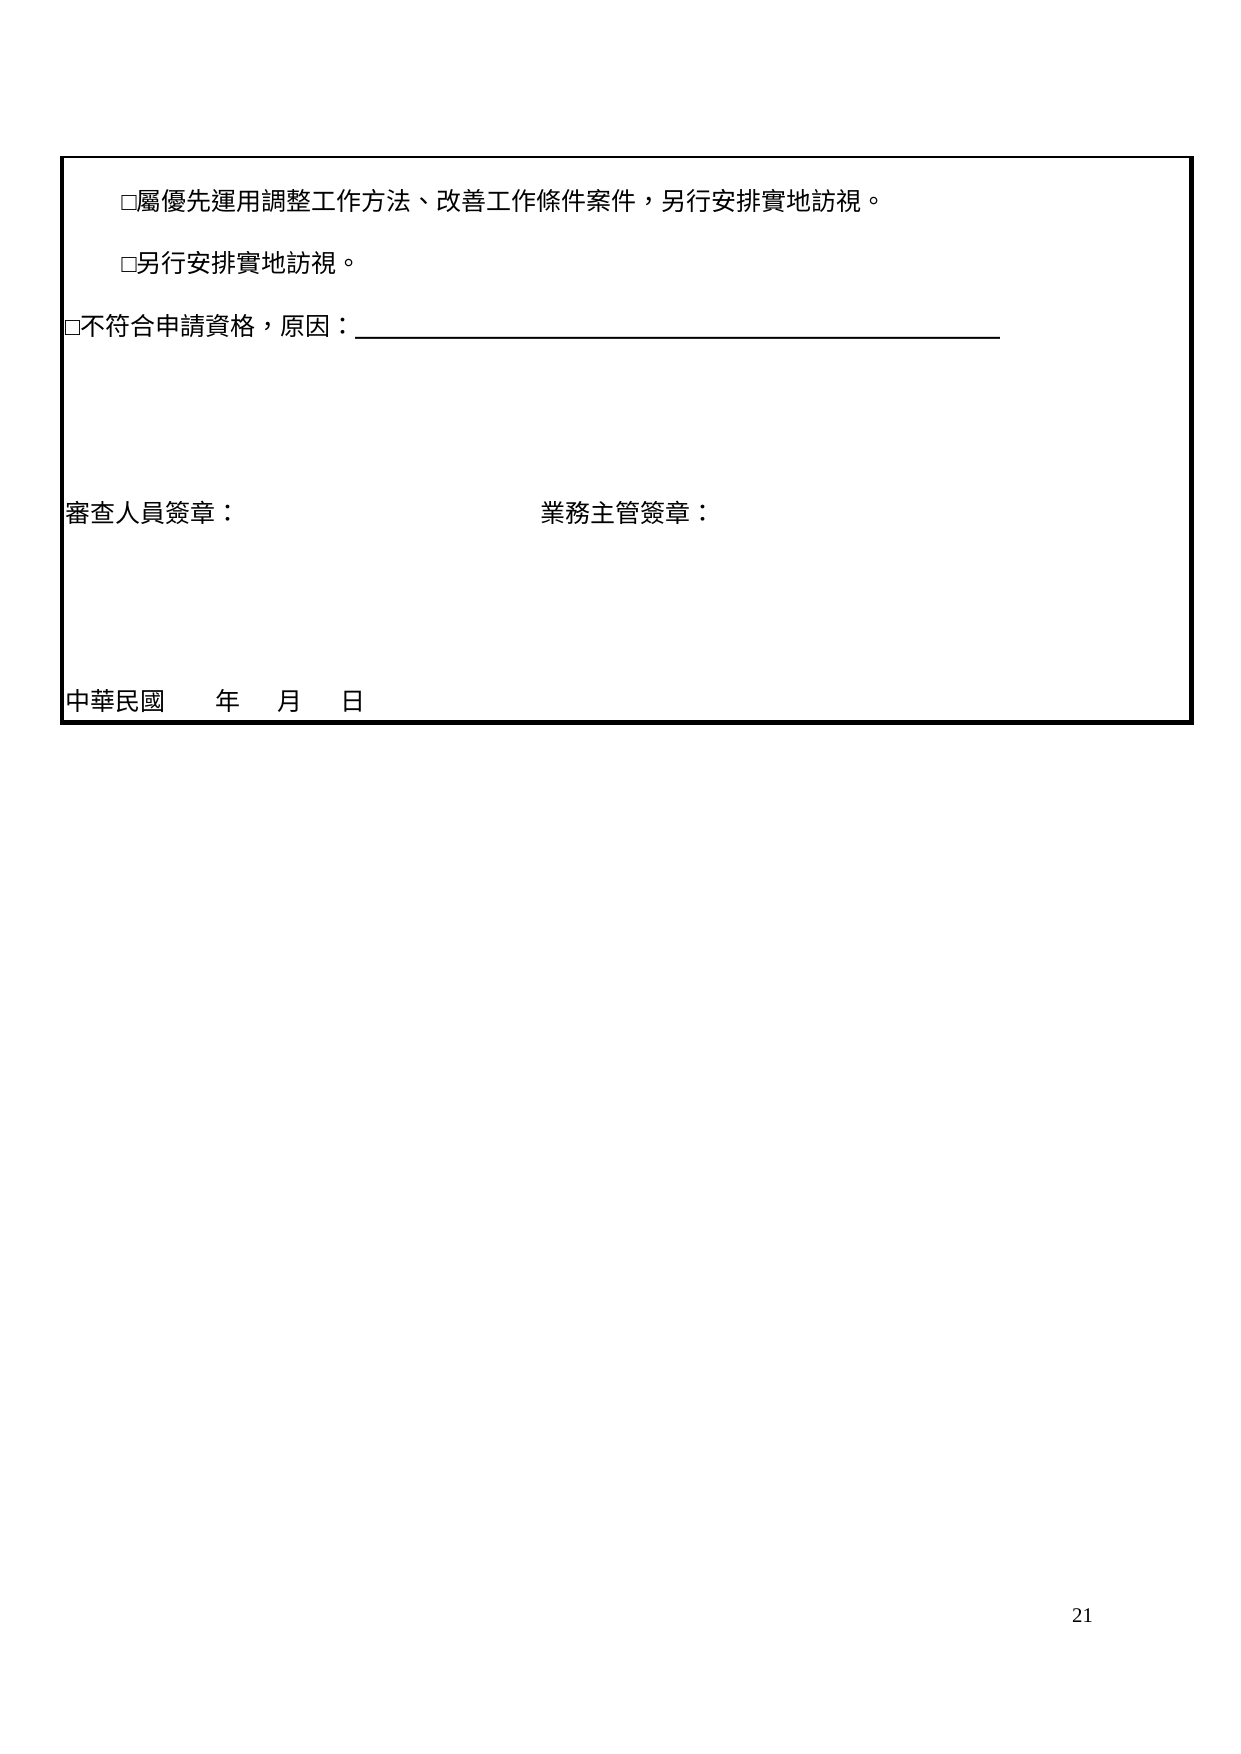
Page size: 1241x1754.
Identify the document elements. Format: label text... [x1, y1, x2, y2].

table_cell □屬優先運用調整工作方法、改善工作條件案件，另行安排實地訪視。 □另行安排實地訪視。 □不符合申請資格，原因：___________________________________________ 審查人員簽章： 業務主管簽章： 中華民國 年 月 日 [64, 158, 1189, 720]
